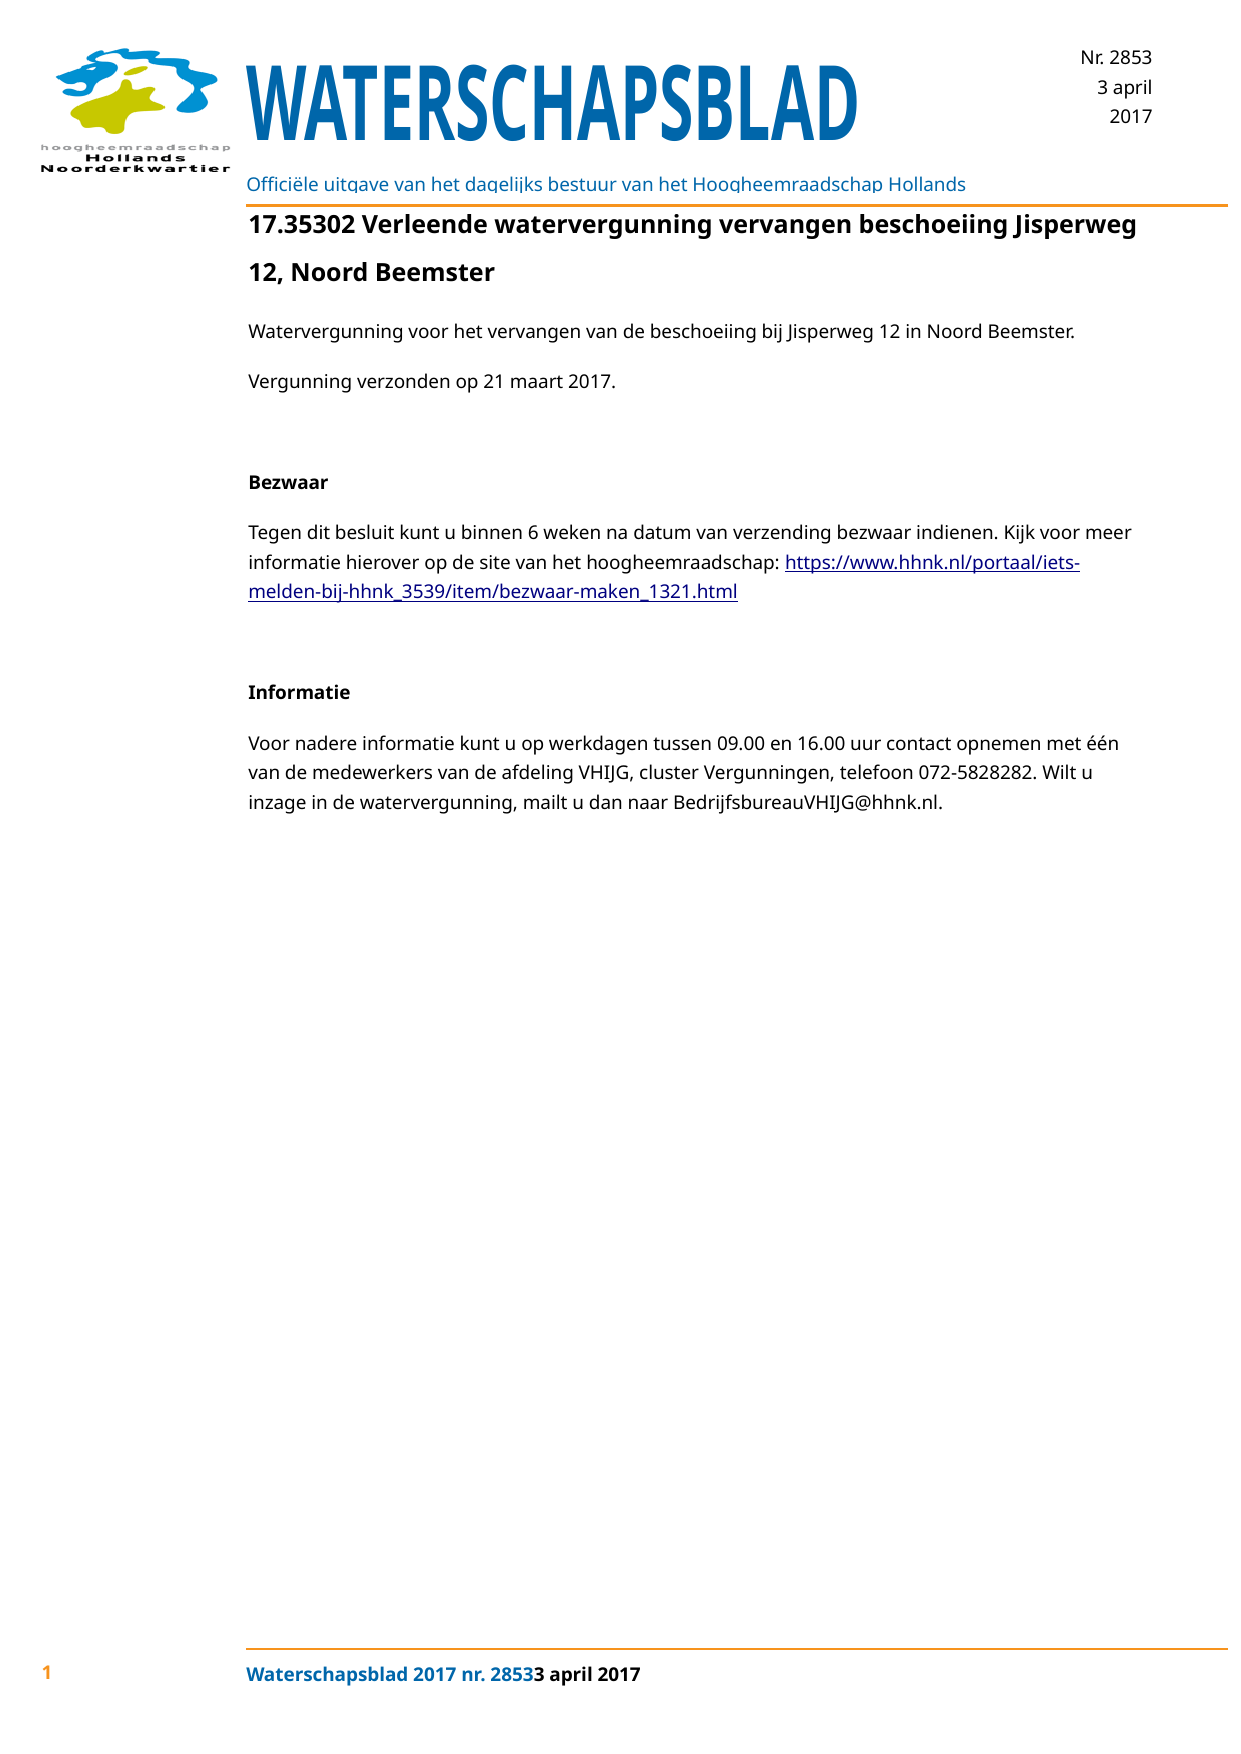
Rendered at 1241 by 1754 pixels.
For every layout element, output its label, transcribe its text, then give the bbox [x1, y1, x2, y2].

text Bezwaar [248, 469, 1152, 495]
text Watervergunning voor het vervangen van de beschoeiing bij Jisperweg 12 in Noord Beemster. [248, 318, 1152, 344]
picture [41, 47, 231, 172]
text Voor nadere informatie kunt u op werkdagen tussen 09.00 en 16.00 uur contact opnemen met één van de medewerkers van de afdeling VHIJG, cluster Vergunningen, telefoon 072-5828282. Wilt u inzage in de watervergunning, mailt u dan naar BedrijfsbureauVHIJG@hhnk.nl. [248, 730, 1152, 815]
text Informatie [248, 679, 1152, 705]
text 17.35302 Verleende watervergunning vervangen beschoeiing Jisperweg 12, Noord Beemster [248, 207, 1152, 288]
text Vergunning verzonden op 21 maart 2017. [248, 368, 1152, 394]
text Tegen dit besluit kunt u binnen 6 weken na datum van verzending bezwaar indienen. Kijk voor meer informatie hierover op de site van het hoogheemraadschap: https://www.hhnk.nl/portaal/iets-melden-bij-hhnk_3539/item/bezwaar-maken_1321.html [248, 519, 1152, 604]
